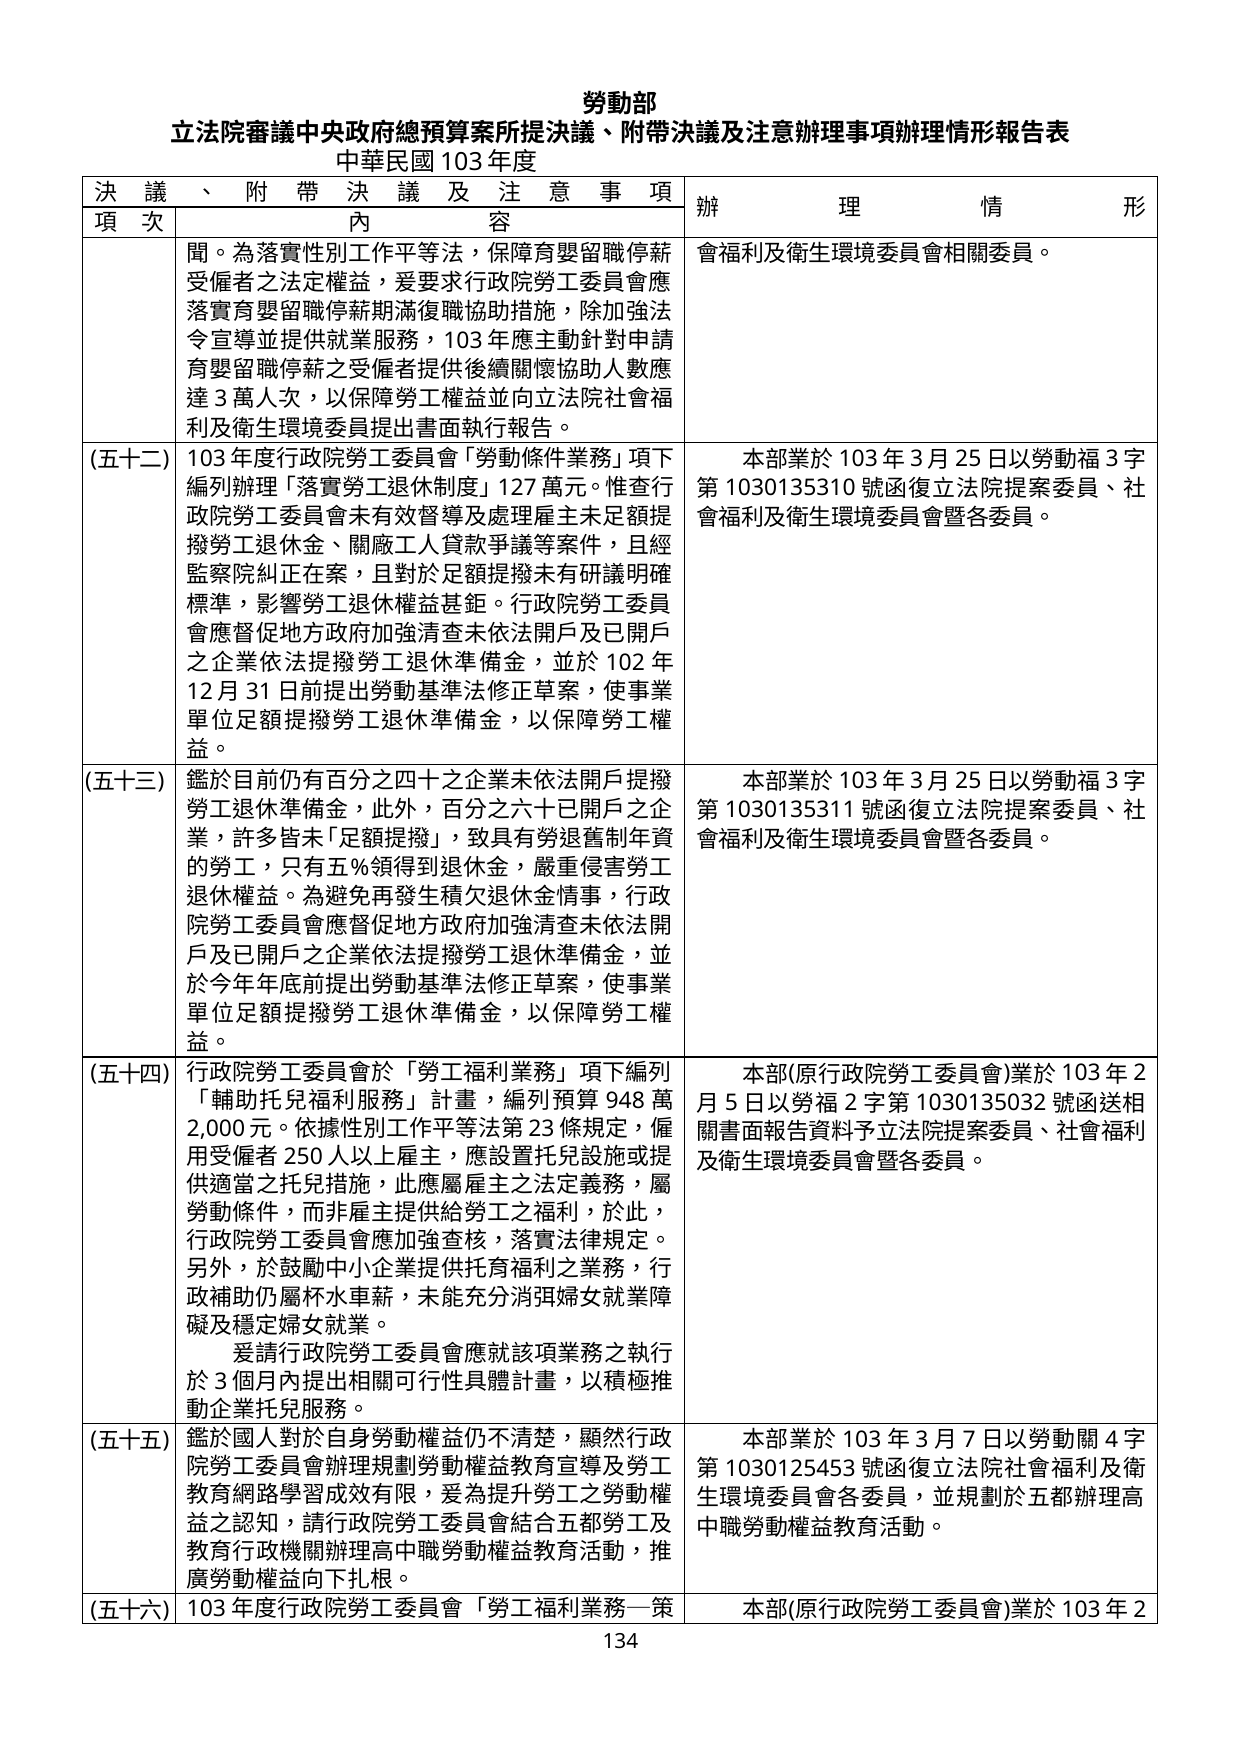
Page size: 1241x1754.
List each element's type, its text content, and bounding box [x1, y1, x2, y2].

table_cell 鑑於國人對於自身勞動權益仍不清楚，顯然行政院勞工委員會辦理規劃勞動權益教育宣導及勞工教育網路學習成效有限，爰為提升勞工之勞動權益之認知，請行政院勞工委員會結合五都勞工及教育行政機關辦理高中職勞動權益教育活動，推廣勞動權益向下扎根。 [176, 1424, 684, 1593]
table_cell (五十四) [83, 1058, 175, 1423]
table_cell (五十五) [83, 1424, 175, 1593]
table_cell 103年度行政院勞工委員會「勞動條件業務」項下編列辦理「落實勞工退休制度」127萬元。惟查行政院勞工委員會未有效督導及處理雇主未足額提撥勞工退休金、關廠工人貸款爭議等案件，且經監察院糾正在案，且對於足額提撥未有研議明確標準，影響勞工退休權益甚鉅。行政院勞工委員會應督促地方政府加強清查未依法開戶及已開戶之企業依法提撥勞工退休準備金，並於102年12月31日前提出勞動基準法修正草案，使事業單位足額提撥勞工退休準備金，以保障勞工權益。 [176, 443, 684, 764]
table_cell (五十六) [83, 1594, 175, 1623]
table_cell 聞。為落實性別工作平等法，保障育嬰留職停薪受僱者之法定權益，爰要求行政院勞工委員會應落實育嬰留職停薪期滿復職協助措施，除加強法令宣導並提供就業服務，103年應主動針對申請育嬰留職停薪之受僱者提供後續關懷協助人數應達3萬人次，以保障勞工權益並向立法院社會福利及衛生環境委員提出書面執行報告。 [176, 238, 684, 442]
table_cell 本部業於103年3月25日以勞動福3字第1030135311號函復立法院提案委員、社會福利及衛生環境委員會暨各委員。 [685, 765, 1157, 1056]
table_cell (五十二) [83, 443, 175, 764]
table_cell 103年度行政院勞工委員會「勞工福利業務─策 [176, 1594, 684, 1623]
table_cell 本部業於103年3月25日以勞動福3字第1030135310號函復立法院提案委員、社會福利及衛生環境委員會暨各委員。 [685, 443, 1157, 764]
table_cell 本部(原行政院勞工委員會)業於103年2月5日以勞福2字第1030135032號函送相關書面報告資料予立法院提案委員、社會福利及衛生環境委員會暨各委員。 [685, 1058, 1157, 1423]
table_cell 鑑於目前仍有百分之四十之企業未依法開戶提撥勞工退休準備金，此外，百分之六十已開戶之企業，許多皆未「足額提撥」，致具有勞退舊制年資的勞工，只有五%領得到退休金，嚴重侵害勞工退休權益。為避免再發生積欠退休金情事，行政院勞工委員會應督促地方政府加強清查未依法開戶及已開戶之企業依法提撥勞工退休準備金，並於今年年底前提出勞動基準法修正草案，使事業單位足額提撥勞工退休準備金，以保障勞工權益。 [176, 765, 684, 1056]
table_cell (五十三) [83, 765, 175, 1056]
table_header 辦理情形 [685, 177, 1157, 237]
table_cell 本部(原行政院勞工委員會)業於103年2 [685, 1594, 1157, 1623]
table_header 決議、附帶決議及注意事項 [83, 177, 684, 206]
table_cell 本部業於103年3月7日以勞動關4字第1030125453號函復立法院社會福利及衛生環境委員會各委員，並規劃於五都辦理高中職勞動權益教育活動。 [685, 1424, 1157, 1593]
table_cell 項次 [83, 208, 175, 237]
table_cell 行政院勞工委員會於「勞工福利業務」項下編列「輔助托兒福利服務」計畫，編列預算948萬2,000元。依據性別工作平等法第23條規定，僱用受僱者250人以上雇主，應設置托兒設施或提供適當之托兒措施，此應屬雇主之法定義務，屬勞動條件，而非雇主提供給勞工之福利，於此，行政院勞工委員會應加強查核，落實法律規定。另外，於鼓勵中小企業提供托育福利之業務，行政補助仍屬杯水車薪，未能充分消弭婦女就業障礙及穩定婦女就業。 爰請行政院勞工委員會應就該項業務之執行於3個月內提出相關可行性具體計畫，以積極推動企業托兒服務。 [176, 1058, 684, 1423]
table_cell [83, 238, 175, 442]
table_cell 內 容 [176, 208, 684, 237]
table_cell 會福利及衛生環境委員會相關委員。 [685, 238, 1157, 442]
